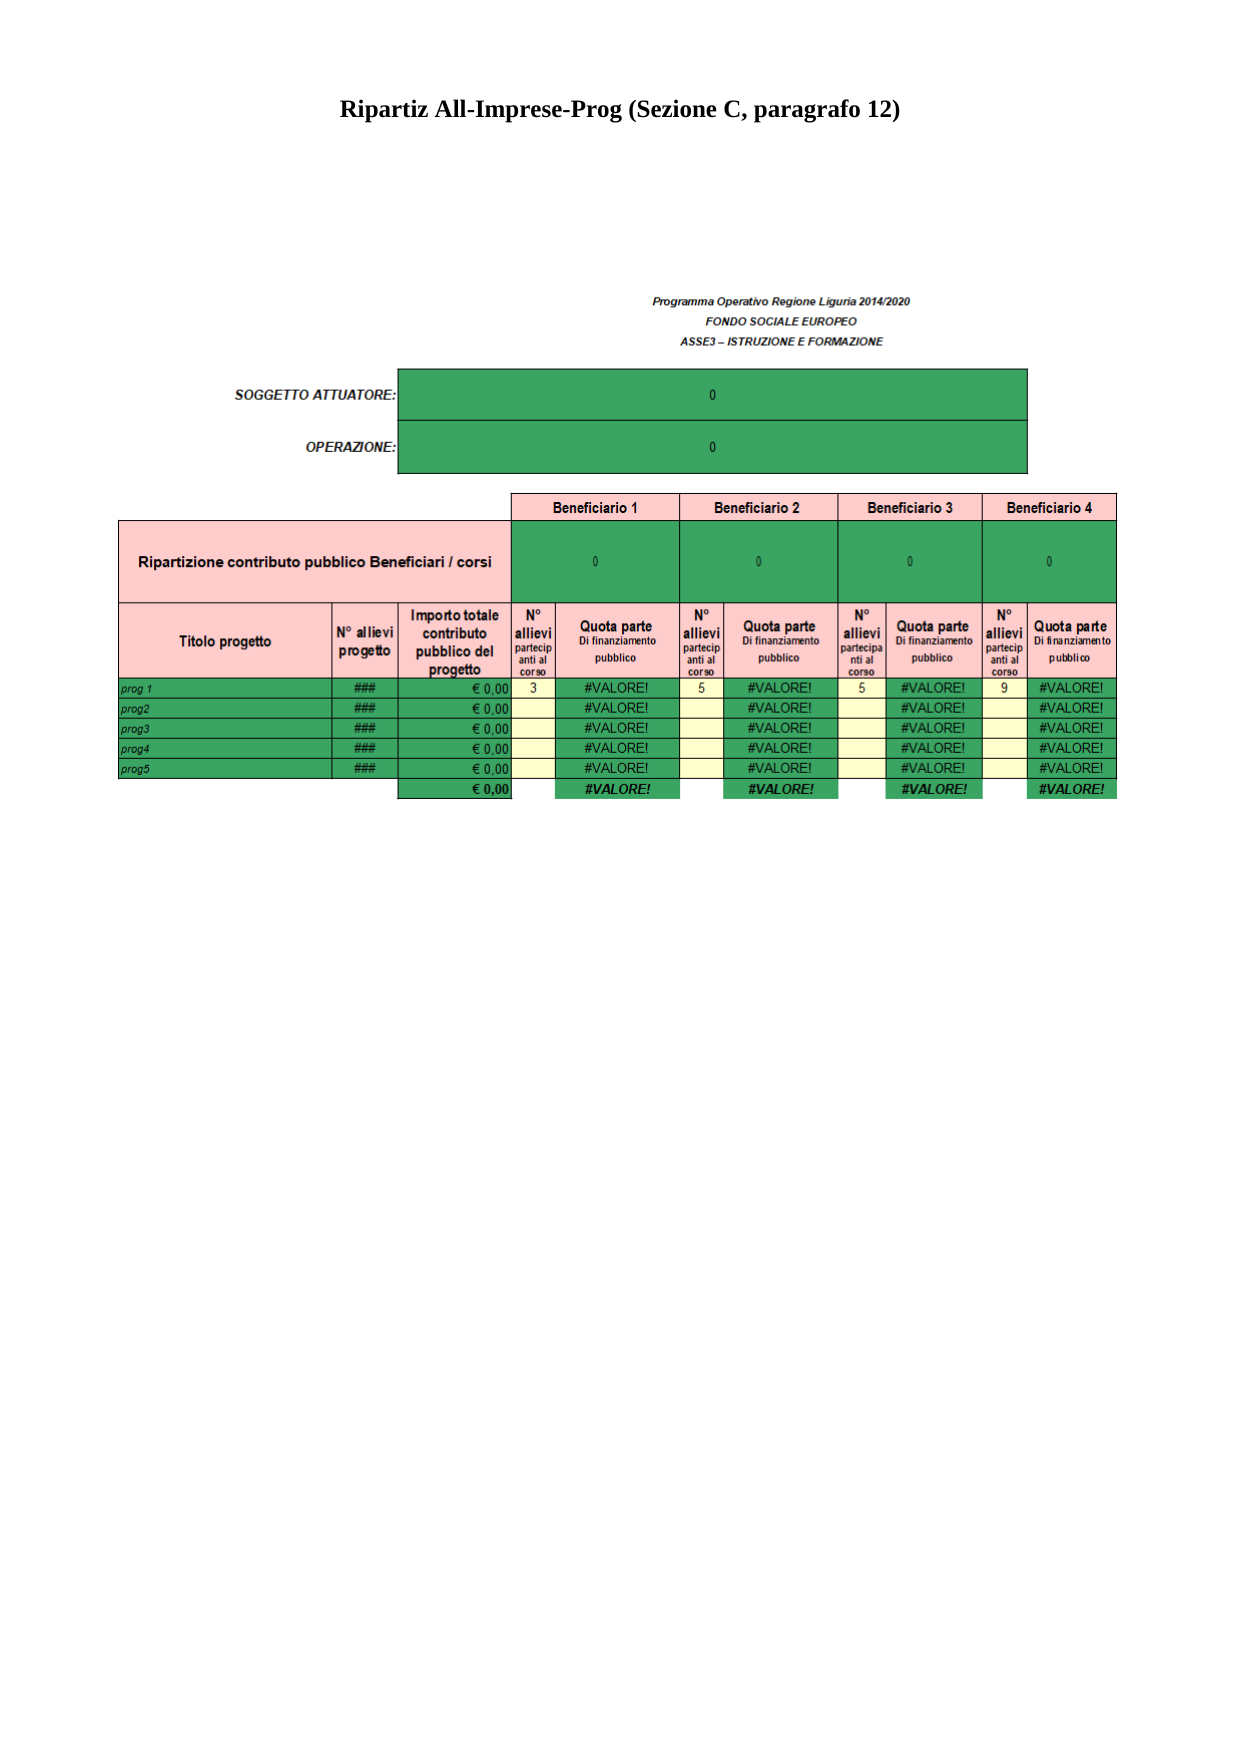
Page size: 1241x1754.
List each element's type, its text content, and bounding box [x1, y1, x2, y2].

picture [118, 189, 1123, 816]
text Ripartiz All-Imprese-Prog (Sezione C, paragrafo 12) [118, 94, 1122, 123]
